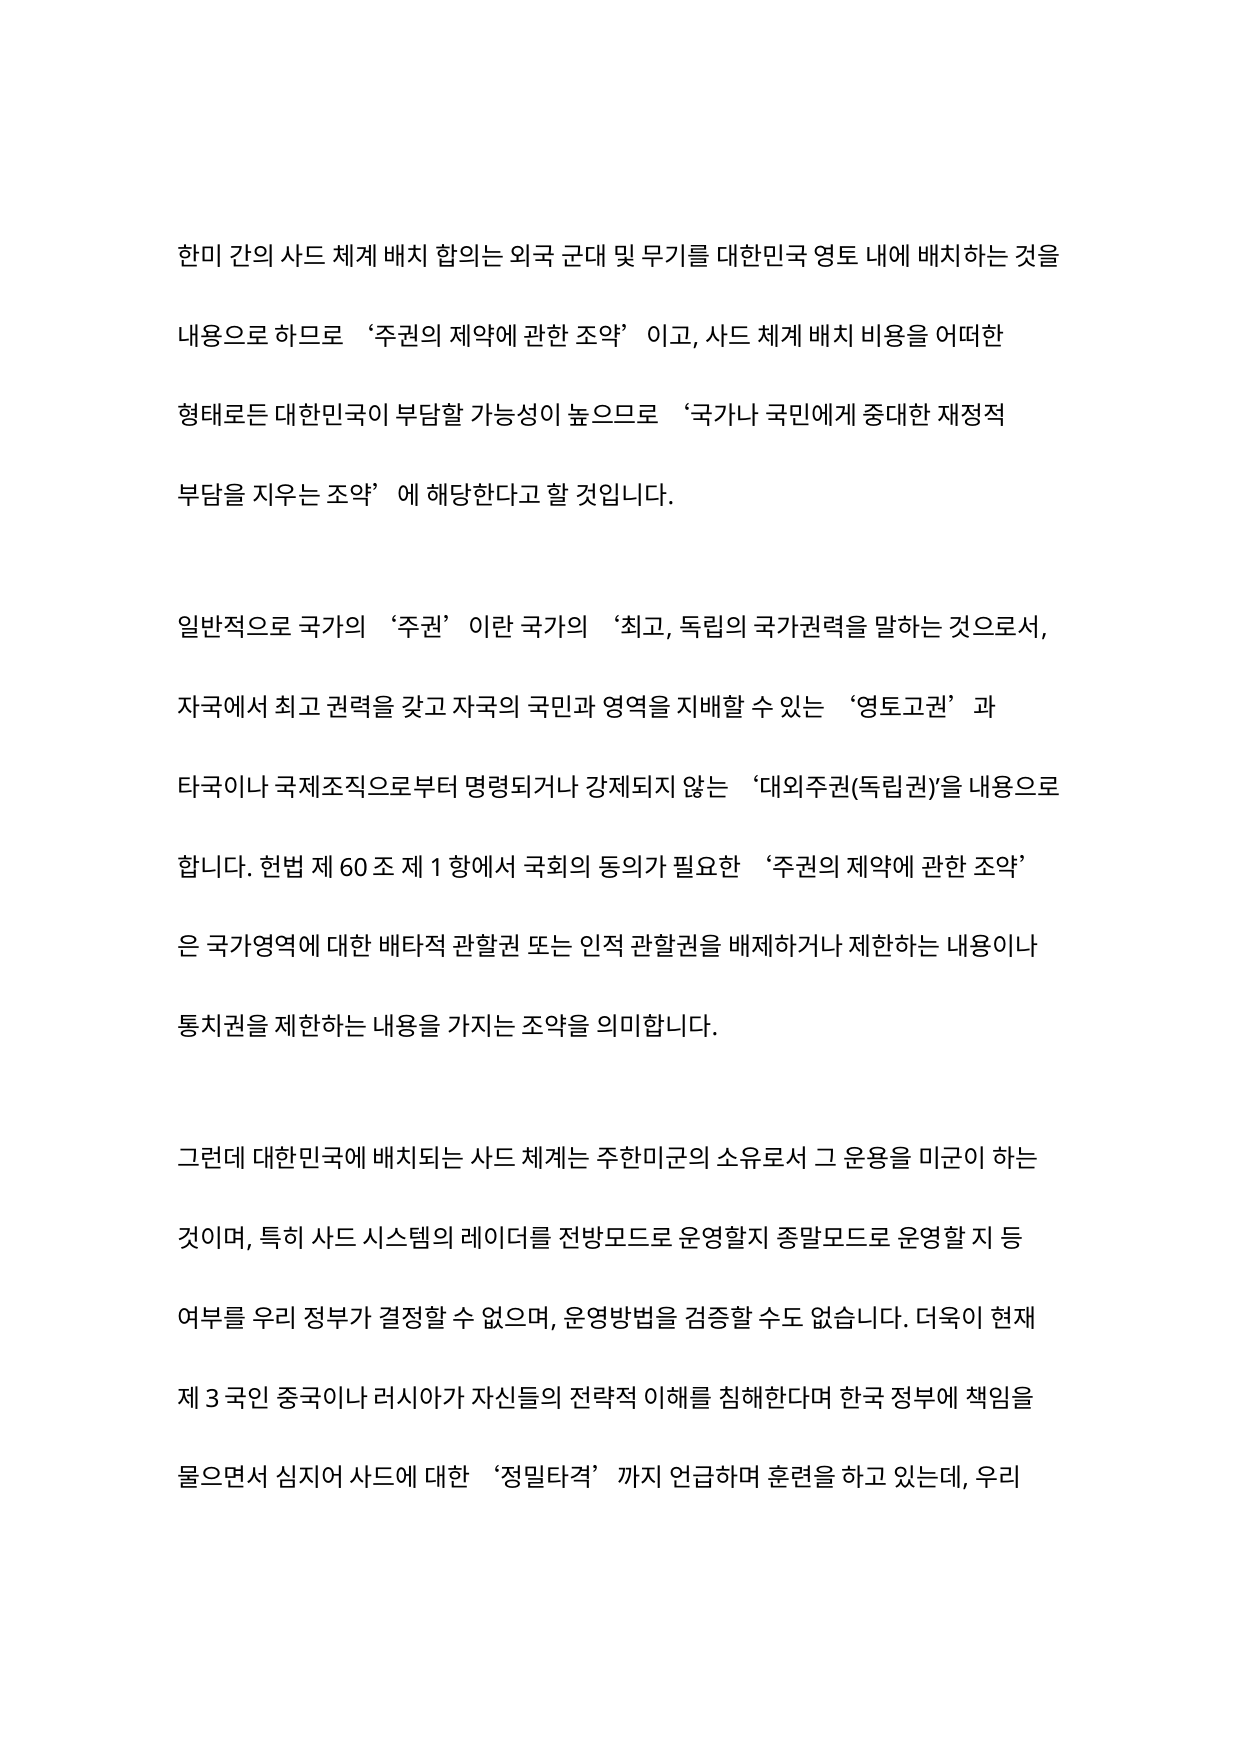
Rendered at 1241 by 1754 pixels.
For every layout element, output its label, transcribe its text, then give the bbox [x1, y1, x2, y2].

text 그런데 대한민국에 배치되는 사드 체계는 주한미군의 소유로서 그 운용을 미군이 하는 것이며, 특히 사드 시스템의 레이더를 전방모드로 운영할지 종말모드로 운영할 지 등 여부를 우리 정부가 결정할 수 없으며, 운영방법을 검증할 수도 없습니다. 더욱이 현재 제3국인 중국이나 러시아가 자신들의 전략적 이해를 침해한다며 한국 정부에 책임을 물으면서 심지어 사드에 대한 ‘정밀타격’까지 언급하며 훈련을 하고 있는데, 우리 [177, 1139, 1063, 1494]
text 한미 간의 사드 체계 배치 합의는 외국 군대 및 무기를 대한민국 영토 내에 배치하는 것을 내용으로 하므로 ‘주권의 제약에 관한 조약’이고, 사드 체계 배치 비용을 어떠한 형태로든 대한민국이 부담할 가능성이 높으므로 ‘국가나 국민에게 중대한 재정적 부담을 지우는 조약’에 해당한다고 할 것입니다. [177, 236, 1063, 512]
text 일반적으로 국가의 ‘주권’이란 국가의 ‘최고, 독립의 국가권력을 말하는 것으로서, 자국에서 최고 권력을 갖고 자국의 국민과 영역을 지배할 수 있는 ‘영토고권’과 타국이나 국제조직으로부터 명령되거나 강제되지 않는 ‘대외주권(독립권)’을 내용으로 합니다. 헌법 제60조 제1항에서 국회의 동의가 필요한 ‘주권의 제약에 관한 조약’은 국가영역에 대한 배타적 관할권 또는 인적 관할권을 배제하거나 제한하는 내용이나 통치권을 제한하는 내용을 가지는 조약을 의미합니다. [177, 608, 1063, 1043]
